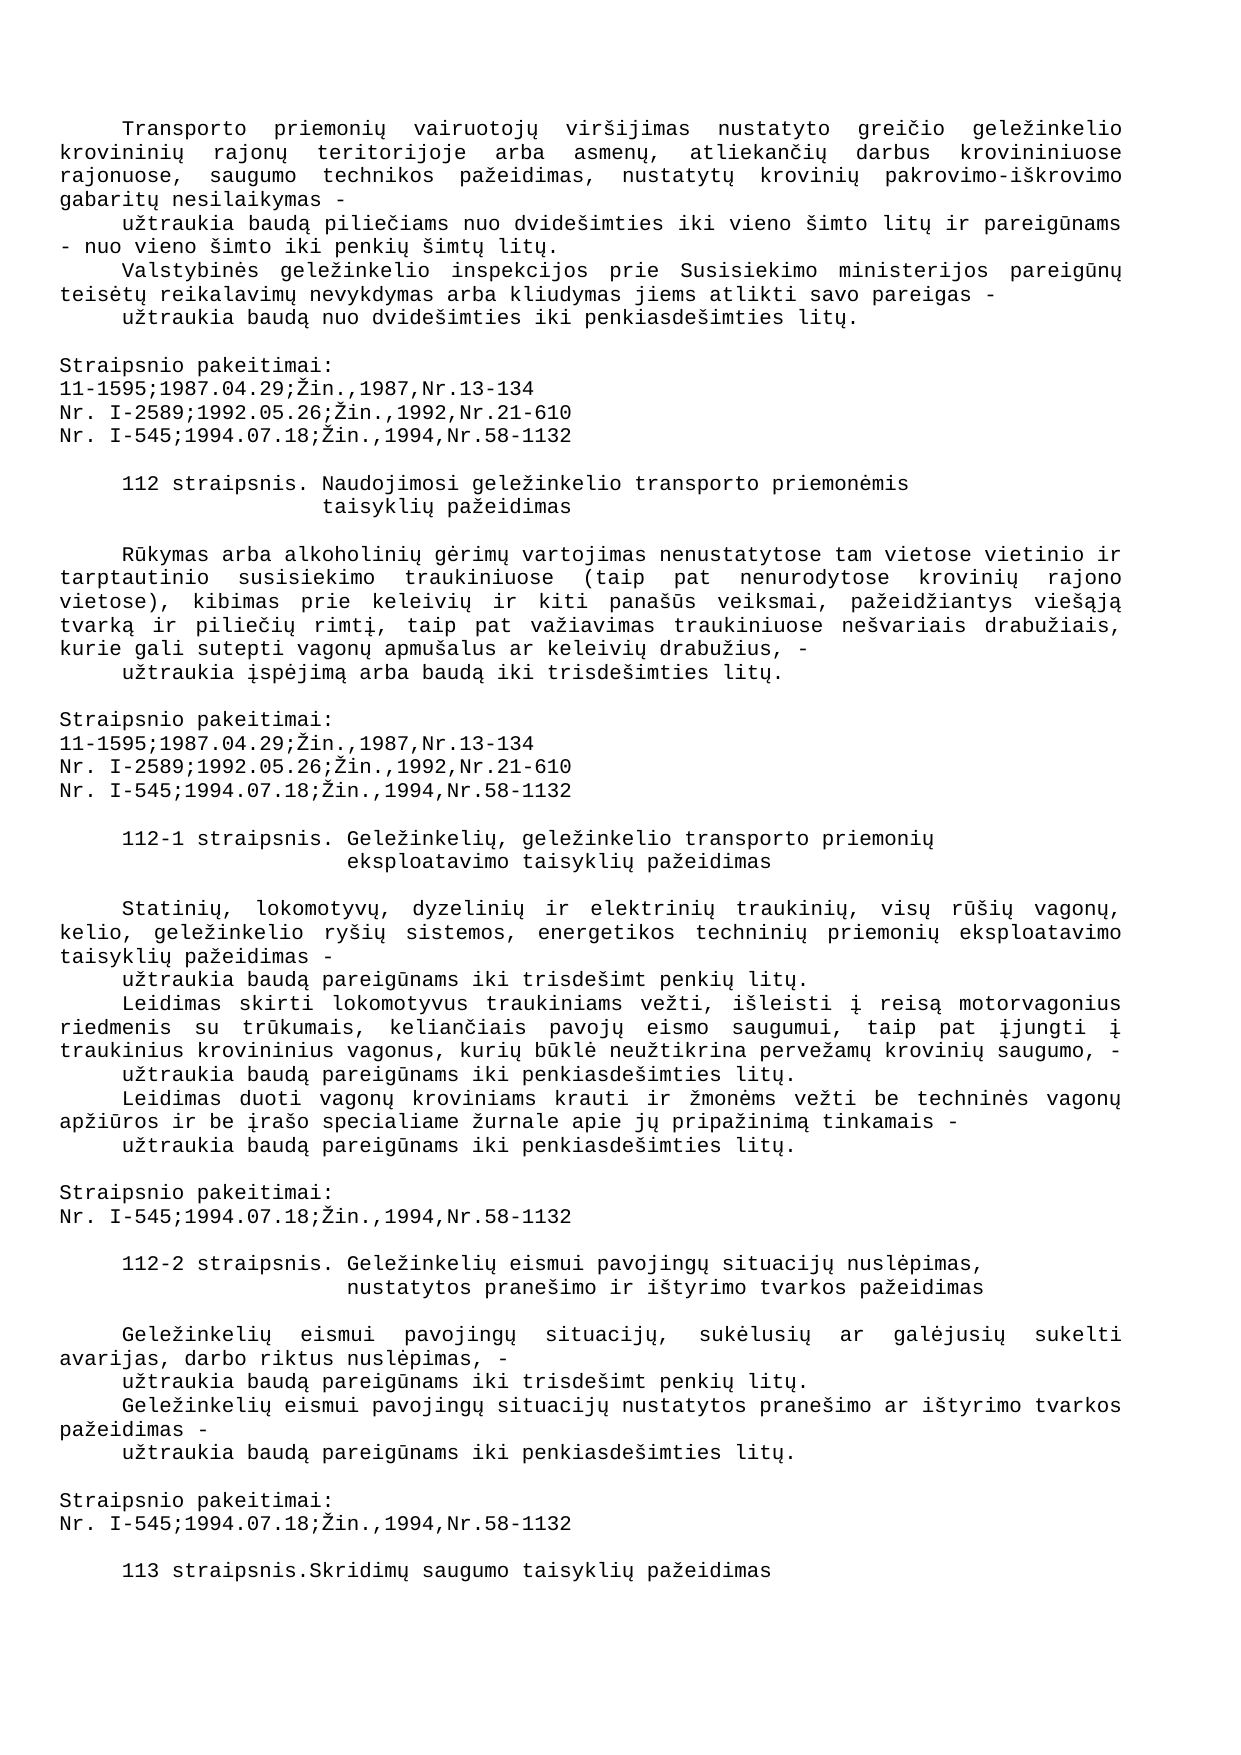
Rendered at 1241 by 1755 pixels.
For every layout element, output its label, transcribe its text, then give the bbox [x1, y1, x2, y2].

text nustatytos pranešimo ir ištyrimo tvarkos pažeidimas [59, 1277, 1122, 1300]
text taisyklių pažeidimas [59, 496, 1122, 520]
text 112-2 straipsnis. Geležinkelių eismui pavojingų situacijų nuslėpimas, [59, 1253, 1122, 1277]
text Nr. I-545;1994.07.18;Žin.,1994,Nr.58-1132 [59, 426, 1122, 449]
text Statinių, lokomotyvų, dyzelinių ir elektrinių traukinių, visų rūšių vagonų, kelio, geležinkelio ryšių sistemos, energetikos techninių priemonių eksploatavimo taisyklių pažeidimas - [59, 898, 1122, 969]
text užtraukia baudą pareigūnams iki penkiasdešimties litų. [59, 1442, 1122, 1466]
text 113 straipsnis.Skridimų saugumo taisyklių pažeidimas [59, 1561, 1122, 1584]
text Valstybinės geležinkelio inspekcijos prie Susisiekimo ministerijos pareigūnų teisėtų reikalavimų nevykdymas arba kliudymas jiems atlikti savo pareigas - [59, 260, 1122, 307]
text Leidimas skirti lokomotyvus traukiniams vežti, išleisti į reisą motorvagonius riedmenis su trūkumais, keliančiais pavojų eismo saugumui, taip pat įjungti į traukinius krovininius vagonus, kurių būklė neužtikrina pervežamų krovinių saugumo, - [59, 993, 1122, 1064]
text Leidimas duoti vagonų kroviniams krauti ir žmonėms vežti be techninės vagonų apžiūros ir be įrašo specialiame žurnale apie jų pripažinimą tinkamais - [59, 1088, 1122, 1135]
text užtraukia baudą pareigūnams iki penkiasdešimties litų. [59, 1135, 1122, 1158]
text užtraukia baudą pareigūnams iki trisdešimt penkių litų. [59, 969, 1122, 993]
text 112-1 straipsnis. Geležinkelių, geležinkelio transporto priemonių [59, 827, 1122, 851]
text užtraukia baudą piliečiams nuo dvidešimties iki vieno šimto litų ir pareigūnams - nuo vieno šimto iki penkių šimtų litų. [59, 213, 1122, 260]
text 112 straipsnis. Naudojimosi geležinkelio transporto priemonėmis [59, 473, 1122, 496]
text Straipsnio pakeitimai: [59, 1182, 1122, 1206]
text Nr. I-545;1994.07.18;Žin.,1994,Nr.58-1132 [59, 1206, 1122, 1229]
text 11-1595;1987.04.29;Žin.,1987,Nr.13-134 [59, 733, 1122, 757]
text Straipsnio pakeitimai: [59, 1489, 1122, 1513]
text Straipsnio pakeitimai: [59, 354, 1122, 378]
text Nr. I-545;1994.07.18;Žin.,1994,Nr.58-1132 [59, 1513, 1122, 1537]
text užtraukia baudą pareigūnams iki penkiasdešimties litų. [59, 1064, 1122, 1088]
text Nr. I-2589;1992.05.26;Žin.,1992,Nr.21-610 [59, 757, 1122, 780]
text užtraukia įspėjimą arba baudą iki trisdešimties litų. [59, 662, 1122, 686]
text Geležinkelių eismui pavojingų situacijų, sukėlusių ar galėjusių sukelti avarijas, darbo riktus nuslėpimas, - [59, 1324, 1122, 1371]
text eksploatavimo taisyklių pažeidimas [59, 851, 1122, 875]
text Straipsnio pakeitimai: [59, 709, 1122, 733]
text Nr. I-545;1994.07.18;Žin.,1994,Nr.58-1132 [59, 780, 1122, 804]
text užtraukia baudą pareigūnams iki trisdešimt penkių litų. [59, 1371, 1122, 1395]
text Nr. I-2589;1992.05.26;Žin.,1992,Nr.21-610 [59, 402, 1122, 426]
text užtraukia baudą nuo dvidešimties iki penkiasdešimties litų. [59, 307, 1122, 331]
text Rūkymas arba alkoholinių gėrimų vartojimas nenustatytose tam vietose vietinio ir tarptautinio susisiekimo traukiniuose (taip pat nenurodytose krovinių rajono vietose), kibimas prie keleivių ir kiti panašūs veiksmai, pažeidžiantys viešąją tvarką ir piliečių rimtį, taip pat važiavimas traukiniuose nešvariais drabužiais, kurie gali sutepti vagonų apmušalus ar keleivių drabužius, - [59, 544, 1122, 662]
text Transporto priemonių vairuotojų viršijimas nustatyto greičio geležinkelio krovininių rajonų teritorijoje arba asmenų, atliekančių darbus krovininiuose rajonuose, saugumo technikos pažeidimas, nustatytų krovinių pakrovimo-iškrovimo gabaritų nesilaikymas - [59, 118, 1122, 213]
text Geležinkelių eismui pavojingų situacijų nustatytos pranešimo ar ištyrimo tvarkos pažeidimas - [59, 1395, 1122, 1442]
text 11-1595;1987.04.29;Žin.,1987,Nr.13-134 [59, 378, 1122, 402]
